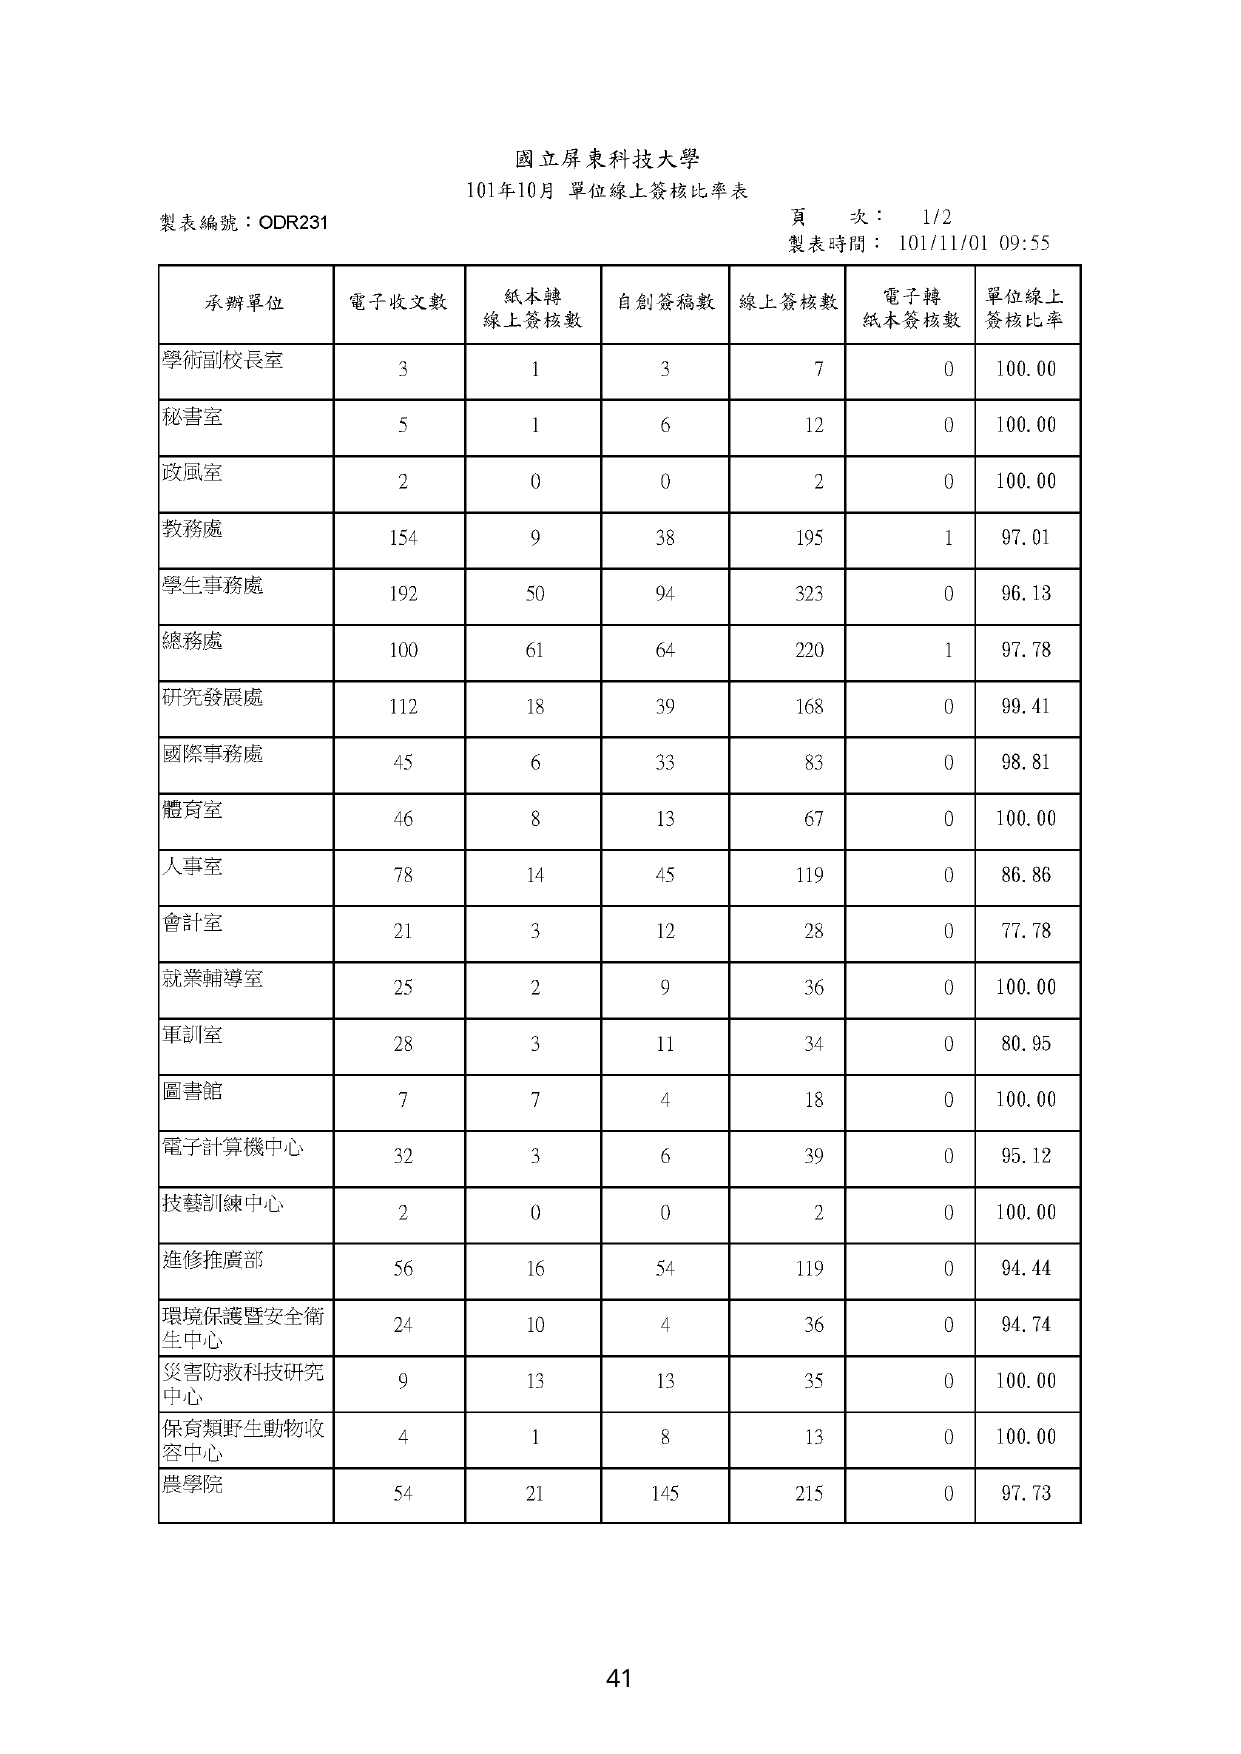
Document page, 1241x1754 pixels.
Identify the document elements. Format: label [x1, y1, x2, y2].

picture [118, 118, 1121, 1536]
